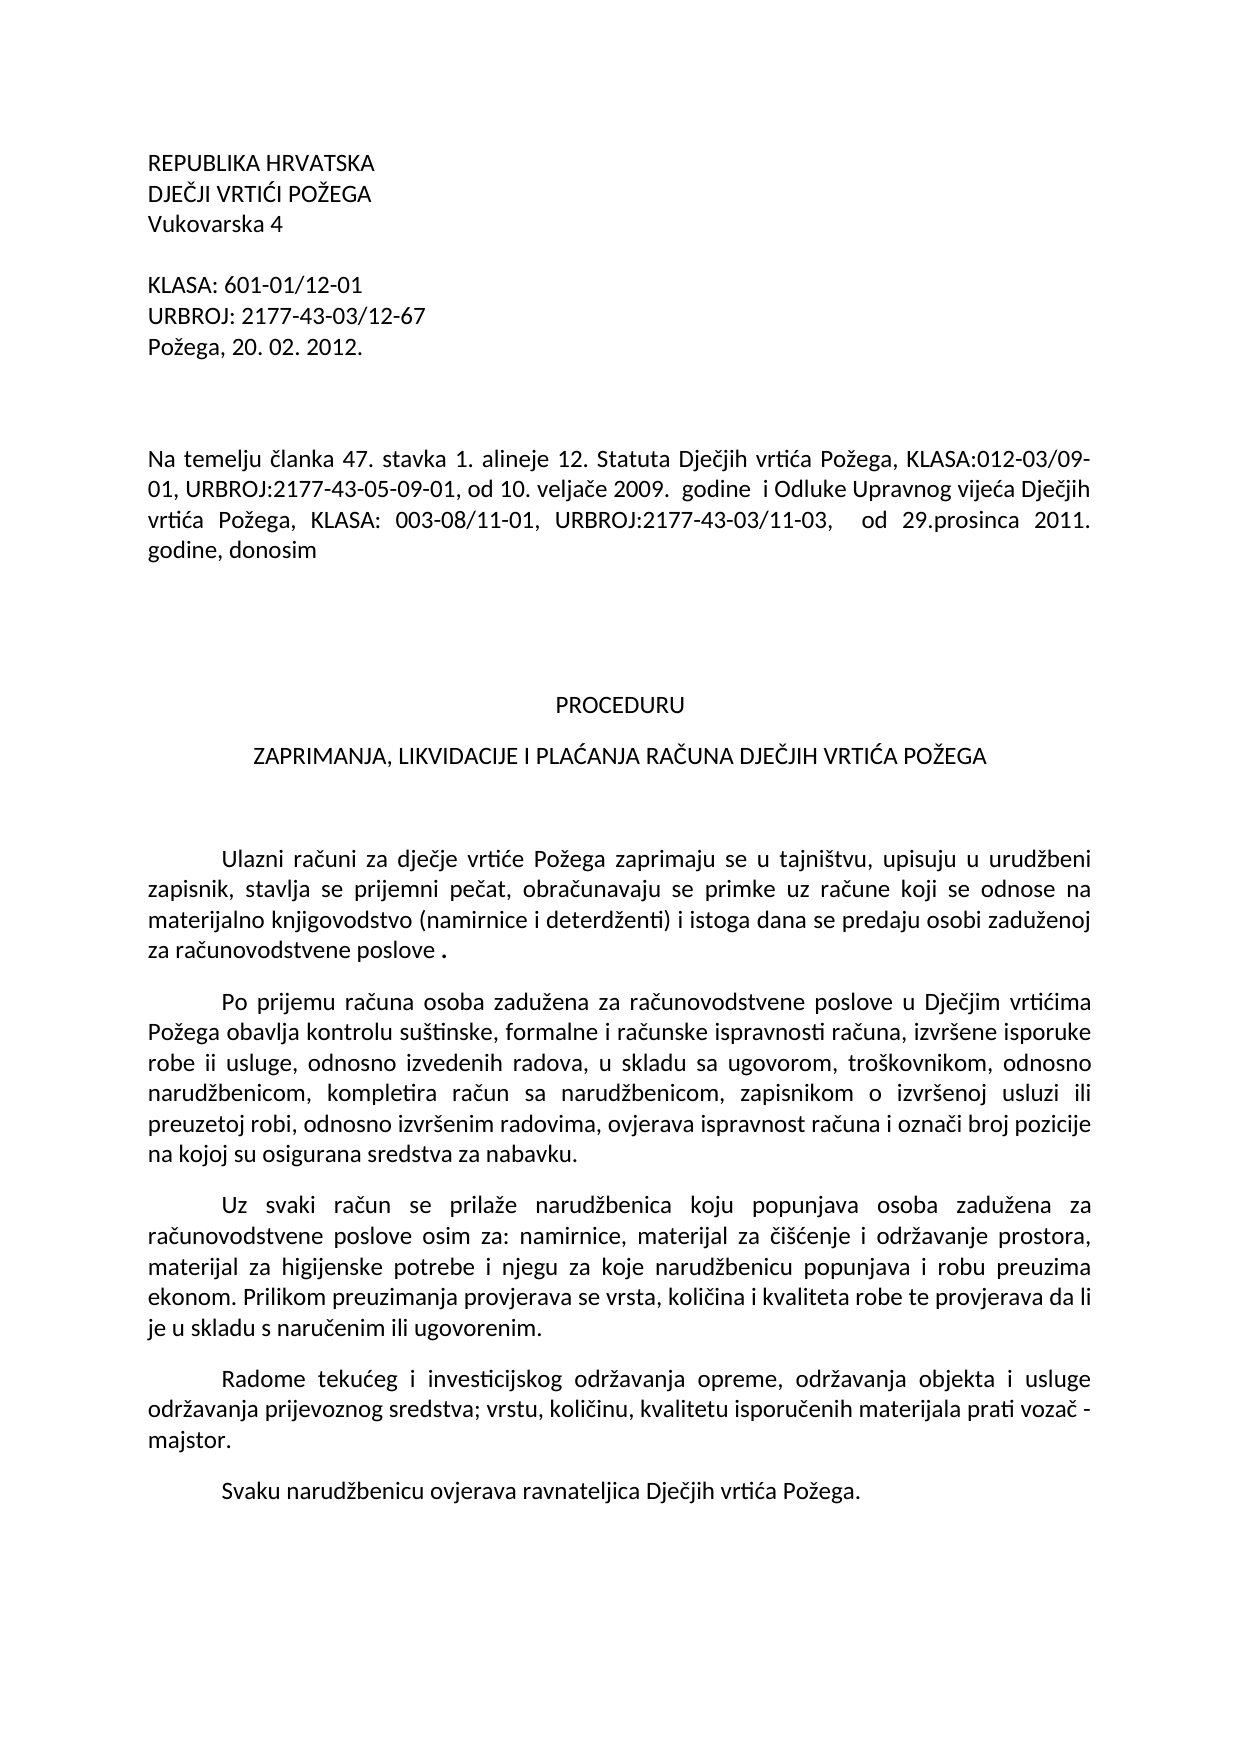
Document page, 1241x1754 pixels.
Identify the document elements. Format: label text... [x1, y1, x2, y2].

text Vukovarska 4 [148, 209, 1093, 239]
text Po prijemu računa osoba zadužena za računovodstvene poslove u Dječjim vrtićima Požega obavlja kontrolu suštinske, formalne i računske ispravnosti računa, izvršene isporuke robe ii usluge, odnosno izvedenih radova, u skladu sa ugovorom, troškovnikom, odnosno narudžbenicom, kompletira račun sa narudžbenicom, zapisnikom o izvršenoj usluzi ili preuzetoj robi, odnosno izvršenim radovima, ovjerava ispravnost računa i označi broj pozicije na kojoj su osigurana sredstva za nabavku. [148, 986, 1093, 1169]
text KLASA: 601-01/12-01 [148, 270, 1093, 300]
text ZAPRIMANJA, LIKVIDACIJE I PLAĆANJA RAČUNA DJEČJIH VRTIĆA POŽEGA [148, 740, 1093, 771]
text URBROJ: 2177-43-03/12-67 [148, 300, 1093, 331]
text Radome tekućeg i investicijskog održavanja opreme, održavanja objekta i usluge održavanja prijevoznog sredstva; vrstu, količinu, kvalitetu isporučenih materijala prati vozač - majstor. [148, 1363, 1093, 1455]
text REPUBLIKA HRVATSKA [148, 148, 1093, 178]
text Požega, 20. 02. 2012. [148, 331, 1093, 361]
text Uz svaki račun se prilaže narudžbenica koju popunjava osoba zadužena za računovodstvene poslove osim za: namirnice, materijal za čišćenje i održavanje prostora, materijal za higijenske potrebe i njegu za koje narudžbenicu popunjava i robu preuzima ekonom. Prilikom preuzimanja provjerava se vrsta, količina i kvaliteta robe te provjerava da li je u skladu s naručenim ili ugovorenim. [148, 1190, 1093, 1342]
text Ulazni računi za dječje vrtiće Požega zaprimaju se u tajništvu, upisuju u urudžbeni zapisnik, stavlja se prijemni pečat, obračunavaju se primke uz račune koji se odnose na materijalno knjigovodstvo (namirnice i deterdženti) i istoga dana se predaju osobi zaduženoj za računovodstvene poslove . [148, 843, 1093, 965]
text DJEČJI VRTIĆI POŽEGA [148, 178, 1093, 209]
text Na temelju članka 47. stavka 1. alineje 12. Statuta Dječjih vrtića Požega, KLASA:012-03/09-01, URBROJ:2177-43-05-09-01, od 10. veljače 2009. godine i Odluke Upravnog vijeća Dječjih vrtića Požega, KLASA: 003-08/11-01, URBROJ:2177-43-03/11-03, od 29.prosinca 2011. godine, donosim [148, 443, 1093, 565]
text Svaku narudžbenicu ovjerava ravnateljica Dječjih vrtića Požega. [148, 1476, 1093, 1506]
text PROCEDURU [148, 689, 1093, 719]
